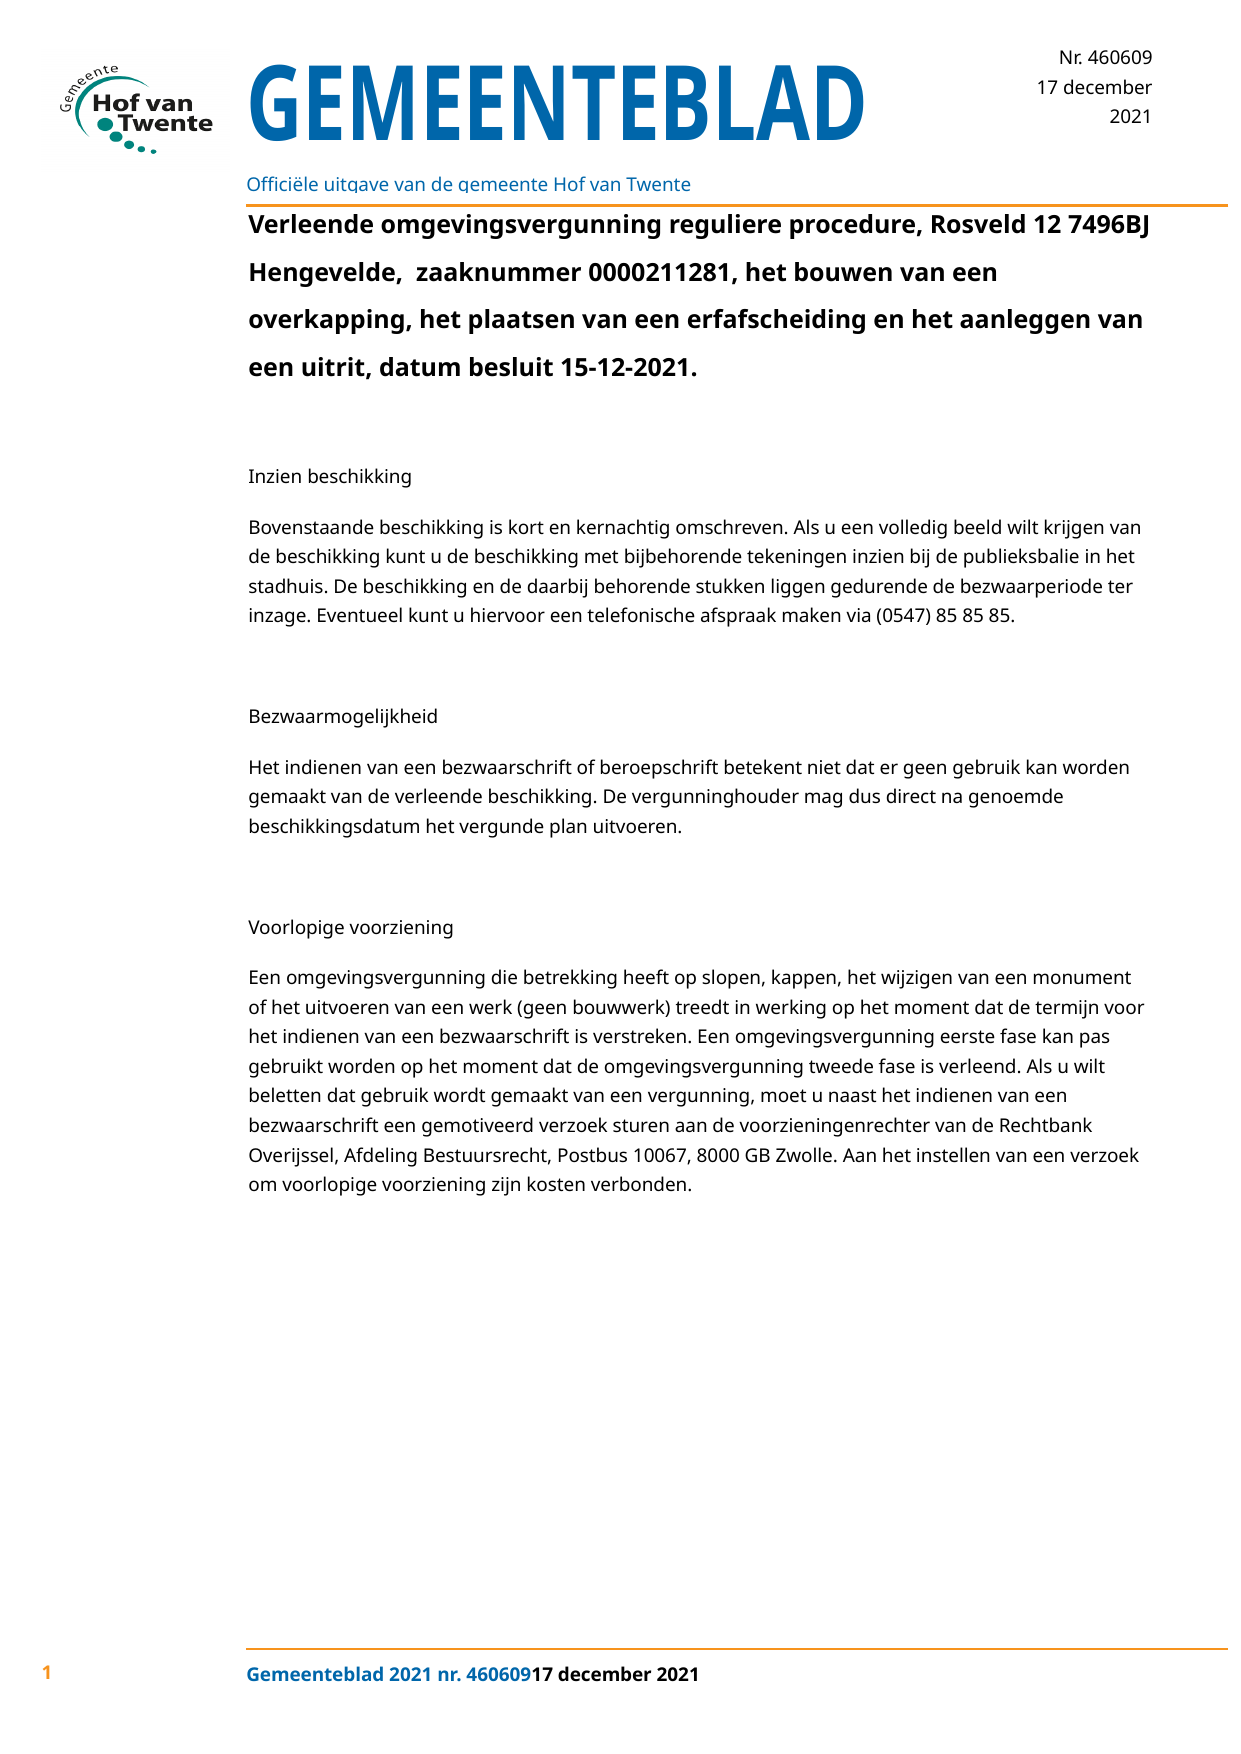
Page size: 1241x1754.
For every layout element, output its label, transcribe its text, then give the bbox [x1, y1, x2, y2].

picture [41, 47, 231, 172]
text Inzien beschikking [248, 463, 1152, 489]
text Het indienen van een bezwaarschrift of beroepschrift betekent niet dat er geen gebruik kan worden gemaakt van de verleende beschikking. De vergunninghouder mag dus direct na genoemde beschikkingsdatum het vergunde plan uitvoeren. [248, 754, 1152, 839]
text Bovenstaande beschikking is kort en kernachtig omschreven. Als u een volledig beeld wilt krijgen van de beschikking kunt u de beschikking met bijbehorende tekeningen inzien bij de publieksbalie in het stadhuis. De beschikking en de daarbij behorende stukken liggen gedurende de bezwaarperiode ter inzage. Eventueel kunt u hiervoor een telefonische afspraak maken via (0547) 85 85 85. [248, 514, 1152, 628]
text Bezwaarmogelijkheid [248, 703, 1152, 729]
text Verleende omgevingsvergunning reguliere procedure, Rosveld 12 7496BJ Hengevelde, zaaknummer 0000211281, het bouwen van een overkapping, het plaatsen van een erfafscheiding en het aanleggen van een uitrit, datum besluit 15-12-2021. [248, 207, 1152, 384]
text Voorlopige voorziening [248, 914, 1152, 940]
text Een omgevingsvergunning die betrekking heeft op slopen, kappen, het wijzigen van een monument of het uitvoeren van een werk (geen bouwwerk) treedt in werking op het moment dat de termijn voor het indienen van een bezwaarschrift is verstreken. Een omgevingsvergunning eerste fase kan pas gebruikt worden op het moment dat de omgevingsvergunning tweede fase is verleend. Als u wilt beletten dat gebruik wordt gemaakt van een vergunning, moet u naast het indienen van een bezwaarschrift een gemotiveerd verzoek sturen aan de voorzieningenrechter van de Rechtbank Overijssel, Afdeling Bestuursrecht, Postbus 10067, 8000 GB Zwolle. Aan het instellen van een verzoek om voorlopige voorziening zijn kosten verbonden. [248, 964, 1152, 1197]
